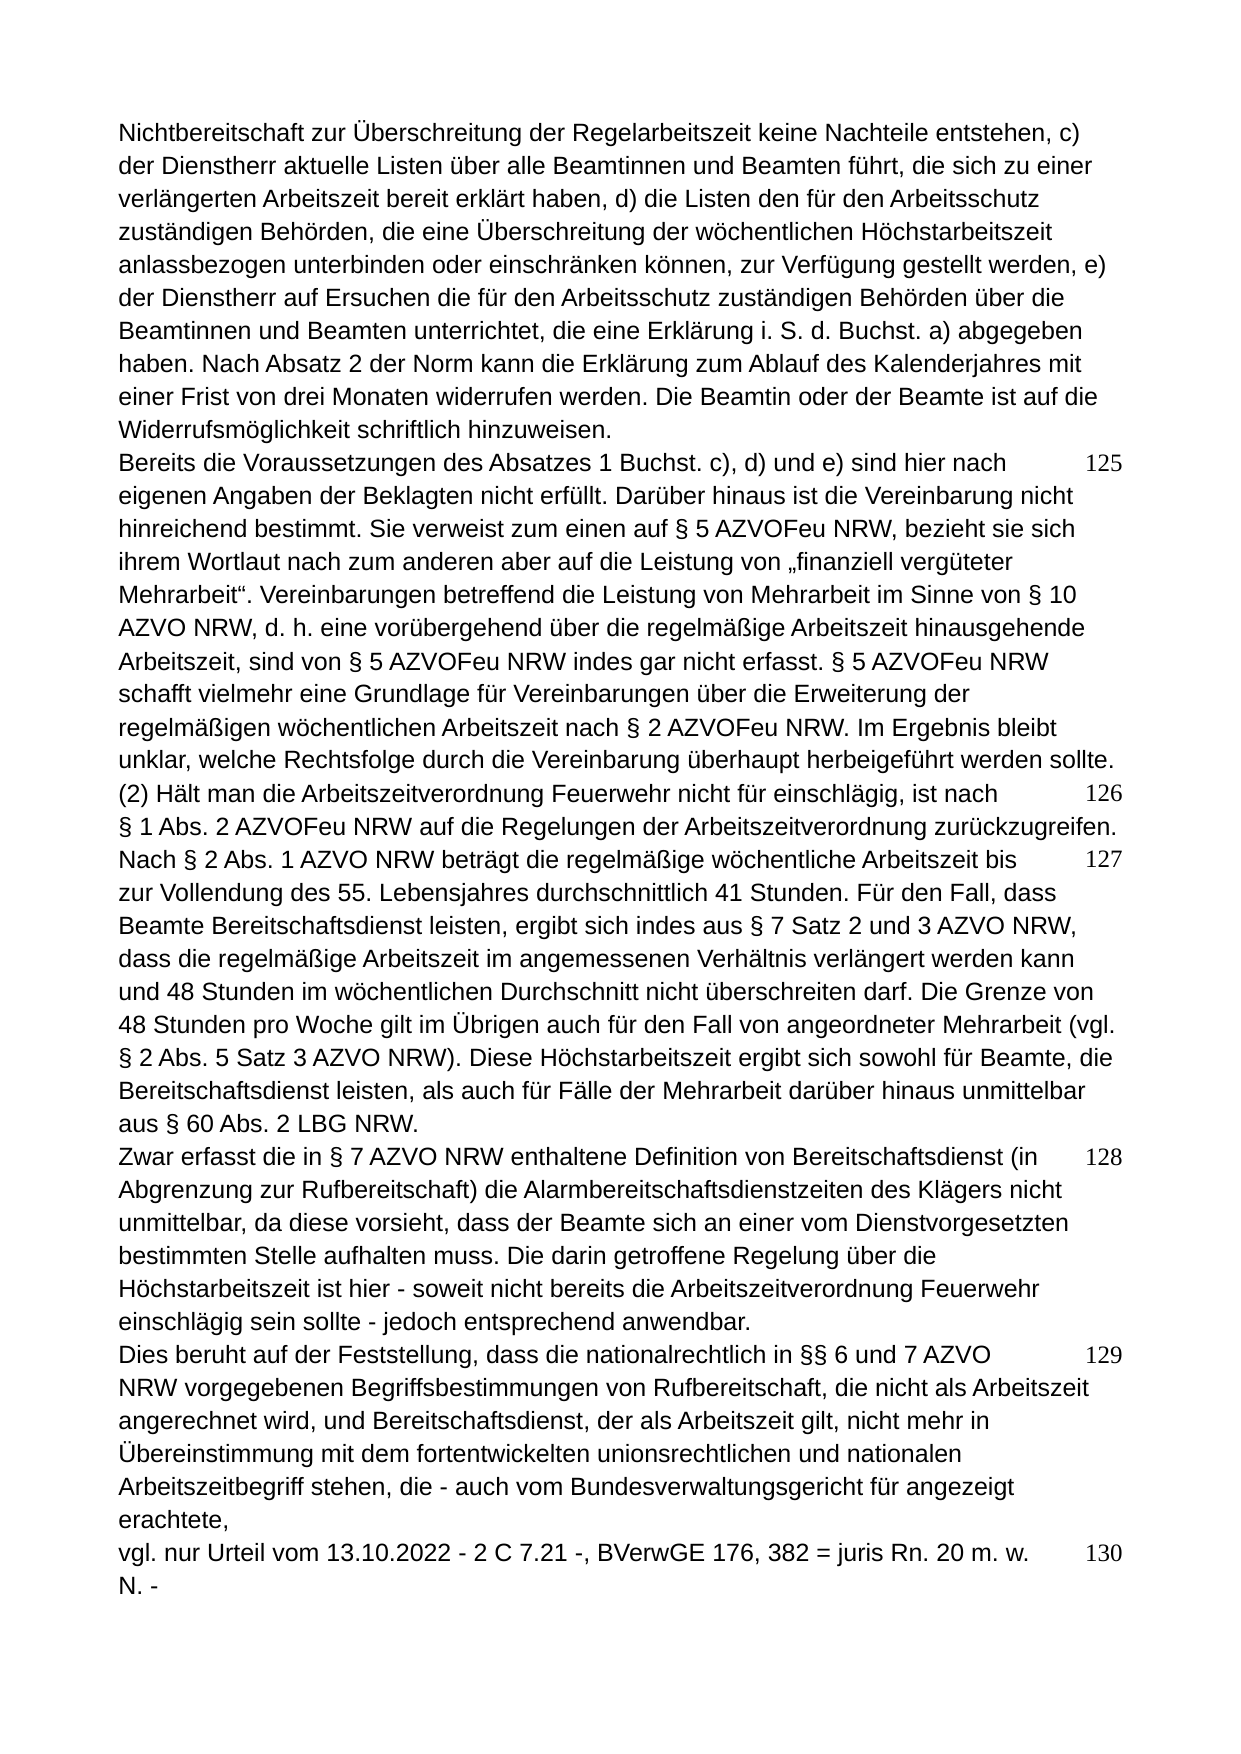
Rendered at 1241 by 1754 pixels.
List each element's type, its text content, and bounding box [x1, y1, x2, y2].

text vgl. nur Urteil vom 13.10.2022 - 2 C 7.21 -, BVerwGE 176, 382 = juris Rn. 20 m. w. N. - [118, 1538, 1122, 1600]
text 126 [1039, 778, 1122, 807]
text (2) Hält man die Arbeitszeitverordnung Feuerwehr nicht für einschlägig, ist nach § 1 Abs. 2 AZVOFeu NRW auf die Regelungen der Arbeitszeitverordnung zurückzugreifen. [118, 778, 1122, 840]
text Nichtbereitschaft zur Überschreitung der Regelarbeitszeit keine Nachteile entstehen, c) der Dienstherr aktuelle Listen über alle Beamtinnen und Beamten führt, die sich zu einer verlängerten Arbeitszeit bereit erklärt haben, d) die Listen den für den Arbeitsschutz zuständigen Behörden, die eine Überschreitung der wöchentlichen Höchstarbeitszeit anlassbezogen unterbinden oder einschränken können, zur Verfügung gestellt werden, e) der Dienstherr auf Ersuchen die für den Arbeitsschutz zuständigen Behörden über die Beamtinnen und Beamten unterrichtet, die eine Erklärung i. S. d. Buchst. a) abgegeben haben. Nach Absatz 2 der Norm kann die Erklärung zum Ablauf des Kalenderjahres mit einer Frist von drei Monaten widerrufen werden. Die Beamtin oder der Beamte ist auf die Widerrufsmöglichkeit schriftlich hinzuweisen. [118, 118, 1122, 444]
text 130 [1039, 1538, 1122, 1567]
text Nach § 2 Abs. 1 AZVO NRW beträgt die regelmäßige wöchentliche Arbeitszeit bis zur Vollendung des 55. Lebensjahres durchschnittlich 41 Stunden. Für den Fall, dass Beamte Bereitschaftsdienst leisten, ergibt sich indes aus § 7 Satz 2 und 3 AZVO NRW, dass die regelmäßige Arbeitszeit im angemessenen Verhältnis verlängert werden kann und 48 Stunden im wöchentlichen Durchschnitt nicht überschreiten darf. Die Grenze von 48 Stunden pro Woche gilt im Übrigen auch für den Fall von angeordneter Mehrarbeit (vgl. § 2 Abs. 5 Satz 3 AZVO NRW). Diese Höchstarbeitszeit ergibt sich sowohl für Beamte, die Bereitschaftsdienst leisten, als auch für Fälle der Mehrarbeit darüber hinaus unmittelbar aus § 60 Abs. 2 LBG NRW. [118, 844, 1122, 1137]
text 129 [1039, 1340, 1122, 1369]
text Zwar erfasst die in § 7 AZVO NRW enthaltene Definition von Bereitschaftsdienst (in Abgrenzung zur Rufbereitschaft) die Alarmbereitschaftsdienstzeiten des Klägers nicht unmittelbar, da diese vorsieht, dass der Beamte sich an einer vom Dienstvorgesetzten bestimmten Stelle aufhalten muss. Die darin getroffene Regelung über die Höchstarbeitszeit ist hier - soweit nicht bereits die Arbeitszeitverordnung Feuerwehr einschlägig sein sollte - jedoch entsprechend anwendbar. [118, 1142, 1122, 1336]
text Dies beruht auf der Feststellung, dass die nationalrechtlich in §§ 6 und 7 AZVO NRW vorgegebenen Begriffsbestimmungen von Rufbereitschaft, die nicht als Arbeitszeit angerechnet wird, und Bereitschaftsdienst, der als Arbeitszeit gilt, nicht mehr in Übereinstimmung mit dem fortentwickelten unionsrechtlichen und nationalen Arbeitszeitbegriff stehen, die - auch vom Bundesverwaltungsgericht für angezeigt erachtete, [118, 1340, 1122, 1534]
text 125 [1039, 448, 1122, 477]
text 128 [1039, 1142, 1122, 1171]
text Bereits die Voraussetzungen des Absatzes 1 Buchst. c), d) und e) sind hier nach eigenen Angaben der Beklagten nicht erfüllt. Darüber hinaus ist die Vereinbarung nicht hinreichend bestimmt. Sie verweist zum einen auf § 5 AZVOFeu NRW, bezieht sie sich ihrem Wortlaut nach zum anderen aber auf die Leistung von „finanziell vergüteter Mehrarbeit“. Vereinbarungen betreffend die Leistung von Mehrarbeit im Sinne von § 10 AZVO NRW, d. h. eine vorübergehend über die regelmäßige Arbeitszeit hinausgehende Arbeitszeit, sind von § 5 AZVOFeu NRW indes gar nicht erfasst. § 5 AZVOFeu NRW schafft vielmehr eine Grundlage für Vereinbarungen über die Erweiterung der regelmäßigen wöchentlichen Arbeitszeit nach § 2 AZVOFeu NRW. Im Ergebnis bleibt unklar, welche Rechtsfolge durch die Vereinbarung überhaupt herbeigeführt werden sollte. [118, 448, 1122, 774]
text 127 [1039, 844, 1122, 873]
